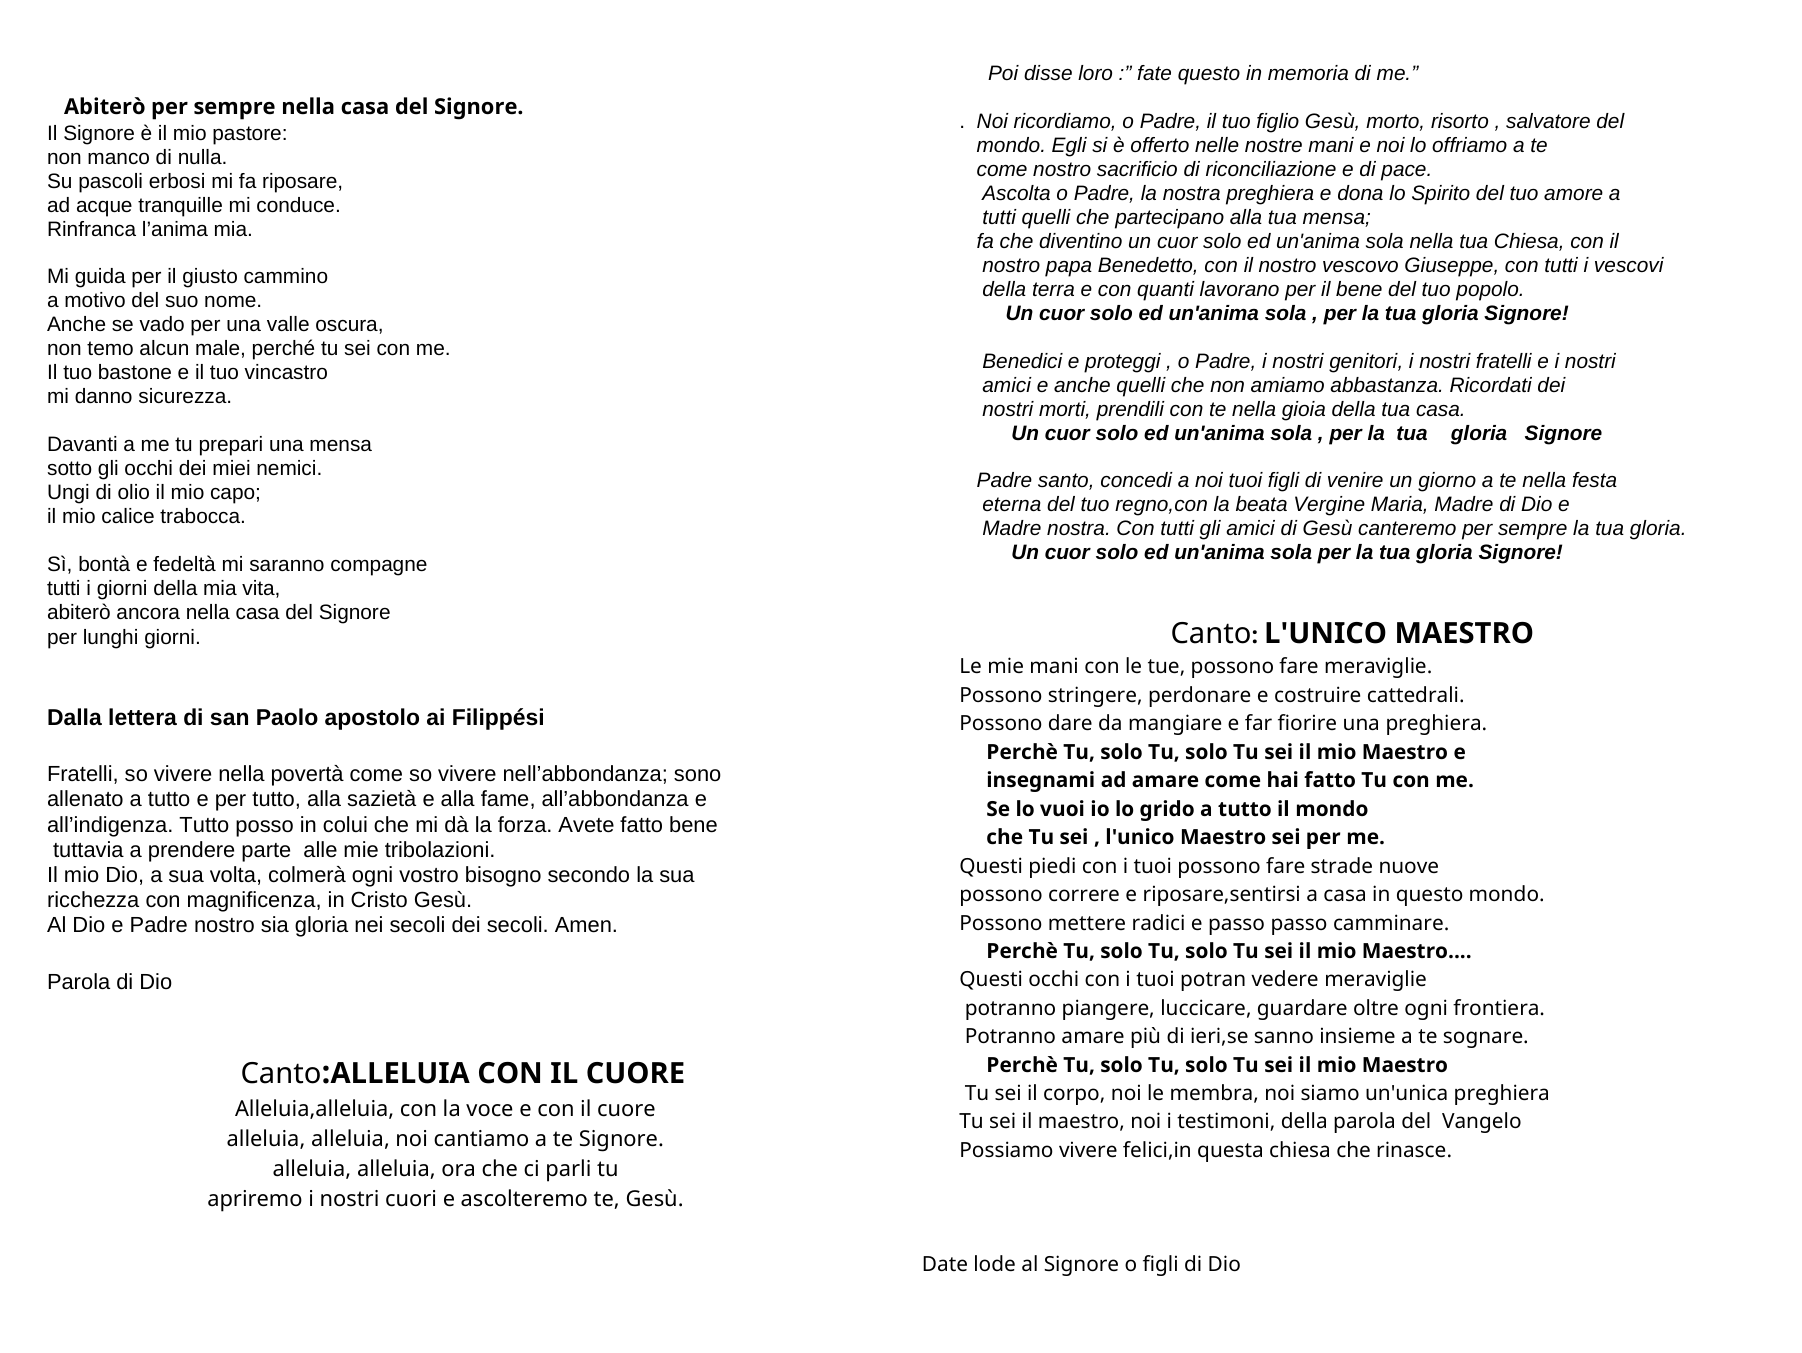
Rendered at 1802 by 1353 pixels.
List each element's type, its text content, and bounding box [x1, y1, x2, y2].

text Alleluia,alleluia, con la voce e con il cuore [47, 1093, 844, 1123]
list Possiamo vivere felici,in questa chiesa che rinasce. [922, 1135, 1747, 1163]
list Le mie mani con le tue, possono fare meraviglie. [922, 652, 1747, 680]
list Potranno amare più di ieri,se sanno insieme a te sognare. [922, 1021, 1747, 1050]
text allenato a tutto e per tutto, alla sazietà e alla fame, all’abbondanza e [47, 786, 844, 812]
list potranno piangere, luccicare, guardare oltre ogni frontiera. [922, 993, 1747, 1021]
list possono correre e riposare,sentirsi a casa in questo mondo. [922, 879, 1747, 908]
list Un cuor solo ed un'anima sola per la tua gloria Signore! [922, 540, 1747, 564]
list come nostro sacrificio di riconciliazione e di pace. [922, 157, 1747, 181]
list Un cuor solo ed un'anima sola , per la tua gloria Signore [922, 420, 1747, 444]
list amici e anche quelli che non amiamo abbastanza. Ricordati dei [922, 372, 1747, 396]
list Tu sei il maestro, noi i testimoni, della parola del Vangelo [922, 1107, 1747, 1135]
list Perchè Tu, solo Tu, solo Tu sei il mio Maestro.... [922, 936, 1747, 964]
list Perchè Tu, solo Tu, solo Tu sei il mio Maestro e [922, 737, 1747, 765]
text Date lode al Signore o figli di Dio [922, 1249, 1747, 1277]
list Madre nostra. Con tutti gli amici di Gesù canteremo per sempre la tua gloria. [922, 516, 1747, 540]
text Abiterò per sempre nella casa del Signore. [47, 61, 844, 121]
list della terra e con quanti lavorano per il bene del tuo popolo. [922, 277, 1747, 301]
list Possono stringere, perdonare e costruire cattedrali. [922, 680, 1747, 708]
list Un cuor solo ed un'anima sola , per la tua gloria Signore! [922, 301, 1747, 324]
text alleluia, alleluia, ora che ci parli tu [47, 1153, 844, 1182]
text ricchezza con magnificenza, in Cristo Gesù. Al Dio e Padre nostro sia gloria nei secoli dei secoli. Amen. Parola di Dio [47, 887, 844, 994]
list insegnami ad amare come hai fatto Tu con me. [922, 765, 1747, 794]
list . Noi ricordiamo, o Padre, il tuo figlio Gesù, morto, risorto , salvatore del [922, 109, 1747, 133]
text tuttavia a prendere parte alle mie tribolazioni. Il mio Dio, a sua volta, colmerà ogni vostro bisogno secondo la sua [47, 837, 844, 887]
text Dalla lettera di san Paolo apostolo ai Filippési Fratelli, so vivere nella povertà come so vivere nell’abbondanza; sono [47, 703, 844, 786]
list Perchè Tu, solo Tu, solo Tu sei il mio Maestro [922, 1050, 1747, 1078]
list eterna del tuo regno,con la beata Vergine Maria, Madre di Dio e [922, 492, 1747, 516]
list fa che diventino un cuor solo ed un'anima sola nella tua Chiesa, con il [922, 229, 1747, 253]
text apriremo i nostri cuori e ascolteremo te, Gesù. [47, 1182, 844, 1212]
list Possono mettere radici e passo passo camminare. [922, 908, 1747, 936]
list Questi piedi con i tuoi possono fare strade nuove [922, 851, 1747, 879]
list Padre santo, concedi a noi tuoi figli di venire un giorno a te nella festa [922, 468, 1747, 492]
text all’indigenza. Tutto posso in colui che mi dà la forza. Avete fatto bene [47, 812, 844, 837]
list Poi disse loro :” fate questo in memoria di me.” [922, 61, 1747, 85]
list nostri morti, prendili con te nella gioia della tua casa. [922, 396, 1747, 420]
text Il Signore è il mio pastore: non manco di nulla. Su pascoli erbosi mi fa riposare, ad acque tranquille mi conduce. Rinfranca l’anima mia. Mi guida per il giusto cammino a motivo del suo nome. Anche se vado per una valle oscura, non temo alcun male, perché tu sei con me. Il tuo bastone e il tuo vincastro mi danno sicurezza. Davanti a me tu prepari una mensa sotto gli occhi dei miei nemici. Ungi di olio il mio capo; il mio calice trabocca. Sì, bontà e fedeltà mi saranno compagne tutti i giorni della mia vita, abiterò ancora nella casa del Signore per lunghi giorni. [47, 121, 844, 649]
list Ascolta o Padre, la nostra preghiera e dona lo Spirito del tuo amore a [922, 181, 1747, 205]
list che Tu sei , l'unico Maestro sei per me. [922, 822, 1747, 851]
list tutti quelli che partecipano alla tua mensa; [922, 205, 1747, 229]
list mondo. Egli si è offerto nelle nostre mani e noi lo offriamo a te [922, 133, 1747, 157]
text alleluia, alleluia, noi cantiamo a te Signore. [47, 1123, 844, 1153]
list Se lo vuoi io lo grido a tutto il mondo [922, 794, 1747, 822]
text Canto:ALLELUIA CON IL CUORE [47, 1051, 844, 1093]
list Tu sei il corpo, noi le membra, noi siamo un'unica preghiera [922, 1078, 1747, 1107]
list Possono dare da mangiare e far fiorire una preghiera. [922, 708, 1747, 737]
list Canto: L'UNICO MAESTRO [922, 612, 1747, 652]
list Benedici e proteggi , o Padre, i nostri genitori, i nostri fratelli e i nostri [922, 348, 1747, 372]
list nostro papa Benedetto, con il nostro vescovo Giuseppe, con tutti i vescovi [922, 253, 1747, 277]
list Questi occhi con i tuoi potran vedere meraviglie [922, 964, 1747, 993]
